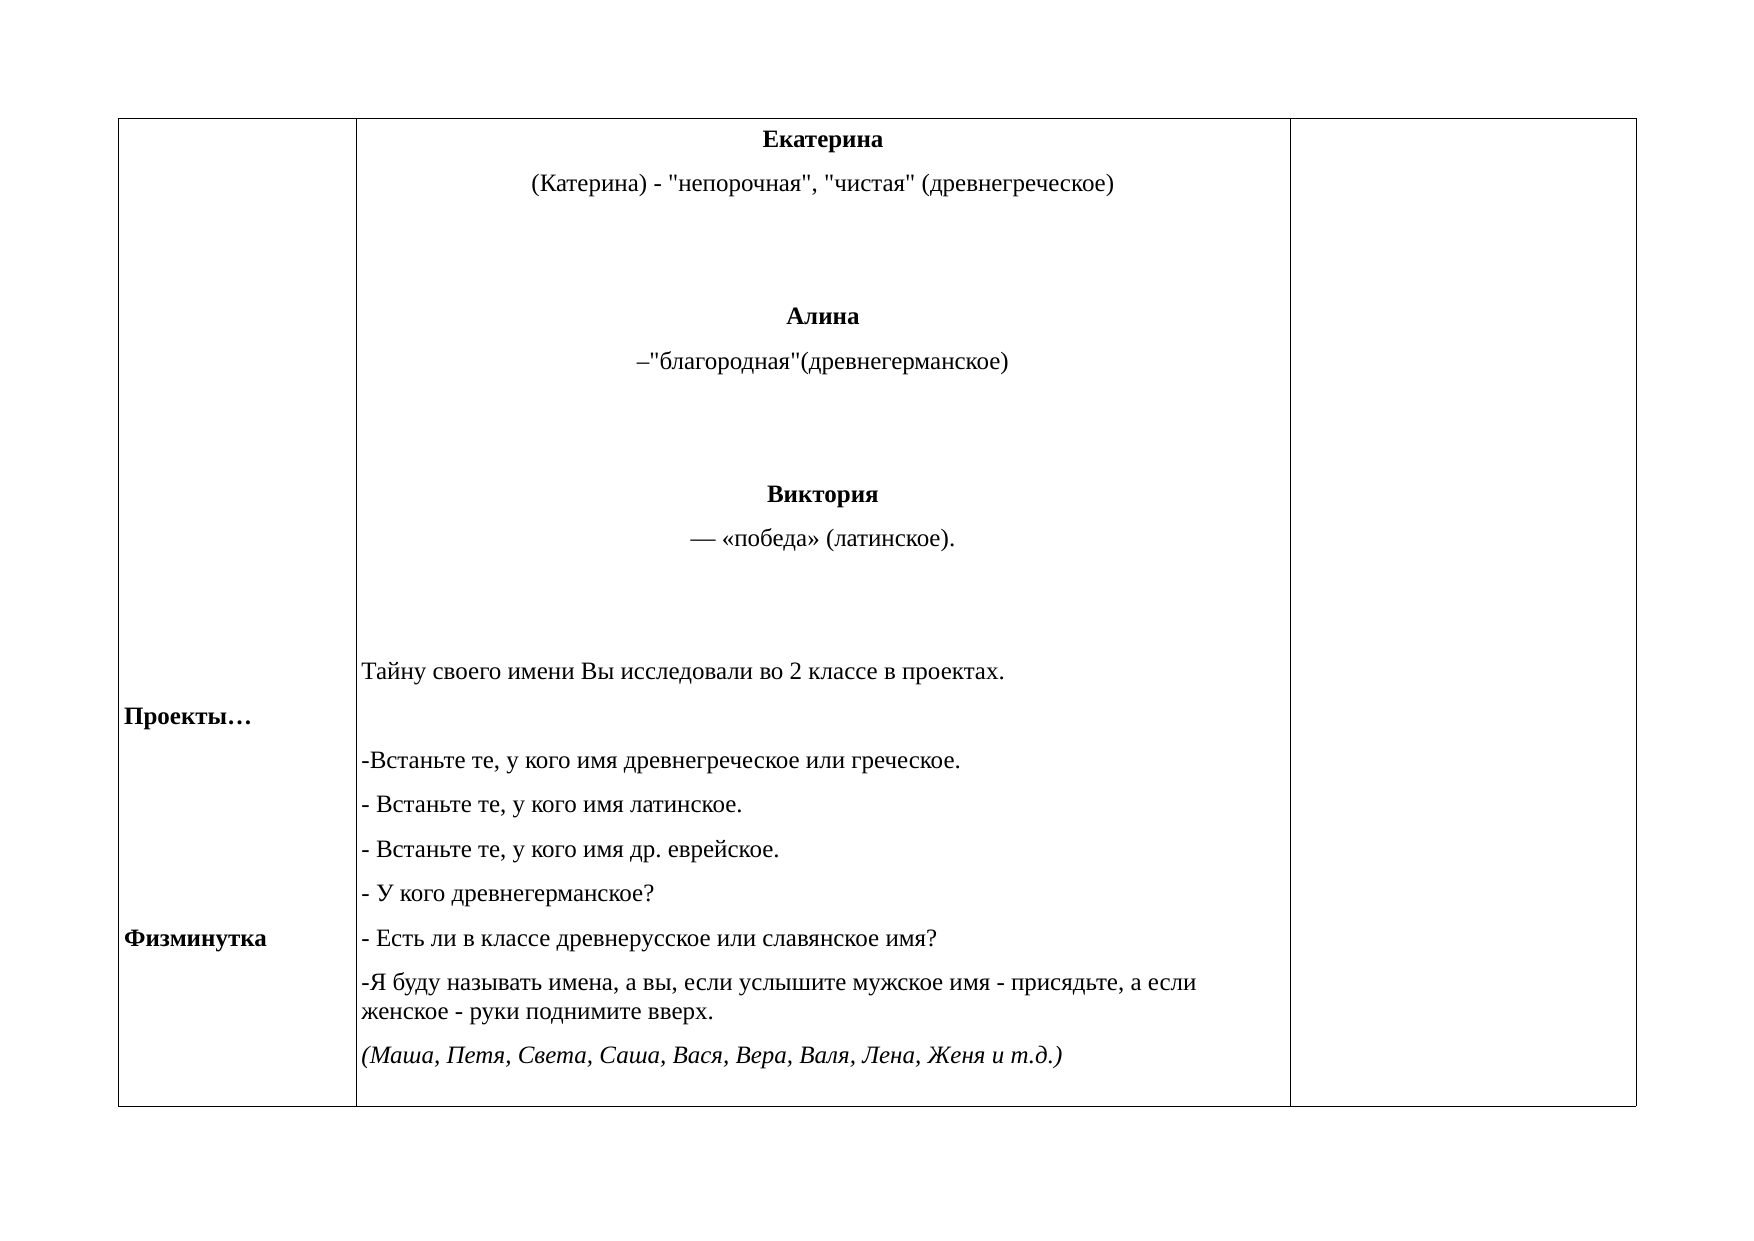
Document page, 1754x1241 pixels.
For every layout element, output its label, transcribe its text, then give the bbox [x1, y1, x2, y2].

table_cell - Отгадайте загадку и скажите тему урока: Нас не было – оно было. Нас не будет – оно будет. Никто ни у кого его не видел, А у каждого есть. ФАЙЛ 3 Нет меж живущих людей, да и не может и быть безымянных; В первый же миг по рождению каждый убогий и знатный, Имя как сладостный дар, от родных своих получает... ( Гомер, Др.греческий философ) -Какая тема урока? - Что вы можете узнать на уроке? - Как вы думаете, что такое имя? 1) В современном толковом словаре русского языка Т.Ф.Ефремовой Имя - наименование человека, даваемое ему при рождении и отличающее его от других. 2) См. словарь Даля (том4 ст.258) Имена, как и всё на свете, имеют свою историю. Она тесно связана с историей народа и его языка. Имена возникают, изменяются, исчезают и вновь могут возродиться. Чтобы узнать значение и понять происхождение имени, необходимо вернуться к далёкому прошлому, к истокам развития русского языка. "Научные факты"(дети читают на напечатанных листочках) Древние русские имена были своеобразными характеристиками людей. Имя давалось человеку как примета, по которой его можно было выделить из семьи и рода. В одних случаях человек характеризовался по внешним признакам или характеру, в других - по положению в семье, по отношению к нему родителей, иногда указывало на время и место рождения, или вообще по сходству с каким-либо животным. ФАЙЛ 8 Сейчас, вы попробуете разделить старинные имена на группы и определить, как получились эти имена. Мы говорим о древнерусских именах. Посмотрите на свои бейджи. На них написаны значения Ваших имен и происхожение. У Всех ли имена относятся к древнерусским? С чем это связано? Илья — «Яхве мой Бог» ,сила божья, крепость Господня, верующий (др. еврейское) Даниил — «мой судья» (др. еврейское) Юрий — землепашец (латинское) Артем — Артемий— невредимый, здоровый (греческое) Виктория – "победа" ( латинское) Людмила – "милая людям" (древнеславянское) Анастасия – "воскрешенная", "возвращенная к жизни" (древнегреческое) Надежда – "надежда" (древнерусское) Кира – "госпожа" (древнегреческое) Софья (София) - "мудрость" (древнегреческое) Олеся (Алеся) – «защитница" ( греческое) Мария – "горькая", "любимая", "упрямая" (древнееврейское) Диана - "божественная" (латинское) Екатерина (Катерина) - "непорочная", "чистая" (древнегреческое) Алина –"благородная"(древнегерманское) Виктория — «победа» (латинское). Тайну своего имени Вы исследовали во 2 классе в проектах. -Встаньте те, у кого имя древнегреческое или греческое. - Встаньте те, у кого имя латинское. - Встаньте те, у кого имя др. еврейское. - У кого древнегерманское? - Есть ли в классе древнерусское или славянское имя? -Я буду называть имена, а вы, если услышите мужское имя - присядьте, а если женское - руки поднимите вверх. (Маша, Петя, Света, Саша, Вася, Вера, Валя, Лена, Женя и т.д.) – Ребята, однажды я услышала, как одна девочка жаловалась маме: – Во дворе мальчишка такой невежа – зовет меня "Галька". – Доченька, а как ты его зовешь? – спросила мама. – Я его вообще никак не зову, – ответила Галя, – я ему просто кричу: "Эй, ты!" – Права ли Галя? – Ребята, прочитайте имена. На доске написано: Света, Коля, Женя, Петя, Лена. – Назовите имена мальчиков, девочек. Дети. Мальчики – Коля, Женя, Петя. – Девочки – Света, Женя, Лена. У. Каким именем можно назвать и девочку, и мальчика? Как оно будет звучать? Д. Женя. Мужское имя – Евгений, женское – Евгения. На доске: Валя, Саша У. Чем интересны эти имена? Д. Так можно назвать и мальчика, и девочку. У. Образуйте полные женские и мужские имена. Д. Валентин – Валентина. – Александр – Александра... На плакате написано имя Федор. У. Образуйте от мужского имени женское. Д. Федора. У. Где вам встречалось такое имя? Д. У Чуковского – "Федорино горе". - А теперь послушайте стихотворение З. Александровой "Восемь Тань" В первом классе восемь Тань - Это прямо наказанье! Ведь у них, куда ни глянь, Всюду Таня, Таня, Таня! Если скажут: "Таня, встань!" Встанут сразу восемь Тань. А ведь можно очень просто Разобраться в новичках... -У Вас в классе есть тезки? Значение названия "тёзки". -Как же можно различить этих девочек-тёзок? У. А в нашем классе есть тезки, которых тоже можно различить по фамилии? Дети отвечают. – Бывают одинаковыми не только имена, но и фамилии, таких людей называют однофамильцами. Каких писателей-однофамильцев вы знаете? Д. Лев Николаевич Толстой, Алексей Николаевич Толстой. Знаете ли вы, что есть чемпионы среди имен? Имя вождя индейского племени состояло из 122 букв. Когда он умер, не нашлось ни одного мастера, который смог бы уместить на надгробном камне его имя. А самое короткое имя было обнаружено в Бирме. Житель этой страны имел имя, которое на письме выражалось одним лишь значком "". Ученик 13. В русском языке нет имен-чемпионов, но встречаются фамилии из 20–25 букв: Овсянников-Куликовский, Каронин-Петропавловский. Самые длинные русские имена колеблются обычно в пределах 9–12 букв: Пантелеймон, Аполлинарий, Олимпиада, Александрина. - Рассмотрите картину В.М.Васнецова «Богарыри» "Научные факты"(дети читают) -Проанализируйте тексты былин: есть ли среди героев отрицательные? Докажите свой ответ. - Что обозначает слово "отчество"? - Как вы думаете, зачем современному человеку отчество? -Каждый человек при рождении получает не только имя, но фамилию, которую носят члены его семьи. - В старинных народных песнях и былинах часто можно встретить такие строки: – А как звать тебя, добрый молодец, Как величать-то тебя Да по имени, по отечеству? Отечество, или отчество, – это наименование человека по отцу. Отчество появилось позже имен и долгое время служило людям в качестве семейного прозвища. Близкие, знающие друг друга люди, особенно пожилые, и сейчас в разговоре имя опускают и обращаются друг к другу по отчеству: "Добрый вечер, Ильинична!" - Предположите, почему у былинных героев такие имена (прозвища)? -Какие фамилии могли произойти от этих имен? Когда появились фамилии? Откуда пришло слово? Слово "фамилия" на латинском языке означает "семья". Фамилия дается человеку и переходит от родителей к детям. Фамилии появились не сразу. Простой народ: крестьяне и рабочие получили свои фамилии лишь в середине 19 века. Вспомните, как в Древней Руси образовывались имена. Точно также образовались фамилии. Одни - от названия профессий, а другие .... Фамилии возникают у разных народов в разное время. Распространение фамилий началось с людей знатного происхождения. Живет человек, имеющий кузницу. Естественно, что среди своих односельчан он получает прозвище Кузнец. Проходят годы, и потомки этого кузнеца получают фамилию Кузнецовы, которая передается по наследству. Затем Кузнецовы становятся людьми разных профессий – врачами, сапожниками, учителями, – но фамилия остается. В фамилиях различных лиц, Порою нам знакомых, Звучат названья рыб и птиц, Зверей и насекомых: Лисичкин, Раков, Индюков, Селедкин, Мышкин, Телкин, Мокрицын, Волков, Мотыльков, Бобров и Перепелкин. - Вот как об этом писал поэт Граудин. (читают дети) Кем был твой прадед на Руси? Свою фамилию спроси! Есть в классе Кузнецов, Кто прадед Кузнецова? Он был из рода кузнецов, Отец отца отцова. У Гончарова прадед знал Гончарный круг и глину. У Дегтярёва-деготь гнал, В дегтярне горбил спину. Быть может, юный Столяров И с долотом не сладит, Но прадед был из столяров, Он мастером был прадед. С пилою Пильщиков дружил, Мял Кожемякин кожи, В атаку Воинов ходил Стрельцов сражался тоже. *** Звучат, как музыка, как стих, Фамилии простые. Вглядись, и ты увидишь в них Историю России. Вот сейчас вы сами попробуете определить, как произошли некоторые фамилии Класс делится на группы, и каждая группа получает список фамилий. 1 группа: Заволгин, Нагорный, Нижегородцев, Ростовский, Рязанцев. (От места проживания) Худобин, Косых, Зубатов, Шустров, Лобанов, Веселов. (От прозвищ, которые характеризовали внешние черты или характер). 2 группа: Лебедев, Ромашов, Волков, Соболев, Рябинин. (По названиям животных и растений) Иванов, Михайлов, Петров, Семёнов, Антонов. (От отчества) 3 группа: Лаптев, Смолин, Шилов, Мельников, Сапожников, Купцов, Солдатов. (От рода деятельности) Вознесенский, Рождественский, Успенский, Воздвиженский. (Служители церкви получали свои фамилии от названий церковных праздников или тех храмов, где они служили.) А сейчас мы проведем викторину. Вопросы: 1. Что принадлежит только вам, а употребляется чаще другими, чем вами? (Имя.) 2. Назови самые короткие имена. (Ия, Ян, Яна, Ада, Зоя, Аза, Тит, Нил.) 3. Когда мальчика называют ласковым женским именем? (Соня.) 4. Какие имена читаются слева направо и справа налево? (Тит, Аза, Ада, Анна, Алла.) 5. Какой город состоит из одного мужского и ста женских имен? (Сева-сто-поль.) 6. Назови имя девочки, которое состоит из двух имен – мальчика и девочки. (Антон-ина.) 7. Как зовут президента нашей страны? (Владимир.) 9. Кто первым полетел в космос? (Юрий Гагарин.) 10. Назови первую женщину-космонавта. (Валентина Терешкова.) 11. Как зовут директора (завуча) нашей школы? (...) 12. Что получится, если написать тридцать я? (Зоя.) Игры 1. "Угадай по голосу". Ребенок-ведущий стоит спиной к классу, учитель просит кого-то (рукой или кивком головы) назвать имя стоящего. Если ребенок-ведущий угадал, кто говорил, – садится, а выходит тот, который назвал имя. 2. На каждый шаг назови имя девочки (мальчика). Вызываются девочка и мальчик, которые по очереди называют имя. 3. "Скажи скороговорку" Мама мылом мыла Милу, не любила Мила мыло. Очень часто блюдца у Ильюшки бьются. Лара у Вали играла на рояле. Исполняется песня "Я, ты, он, она – вместе целая страна". [357, 119, 1290, 1106]
table_cell -имя -«История моего имени и фамилии» -какие бывают, откуда взялись 1988 год- крещение Руси, на Руси стали использовать имена, данные при крещении Зачитать Артем,Настя,Соня Кира, Олеся, Катя Вика, Диана, Юра Илья, Даня,Мария Алина Надежда, Людмила По фамилии Виктории По фамилии. Добрыня Никитич, Илья Муромец, Алеша Попович [1291, 119, 1636, 1106]
table_cell 2. Новый материал. 2.1 Определение темы, целей. 2.2 Работа с этимологией слова 2.3 Работа в парах Бейджи… Проекты… Физминутка 2.4 Коллективная работа 2.5 Работа с картиной 2.6 Работа в группах [119, 119, 356, 1106]
